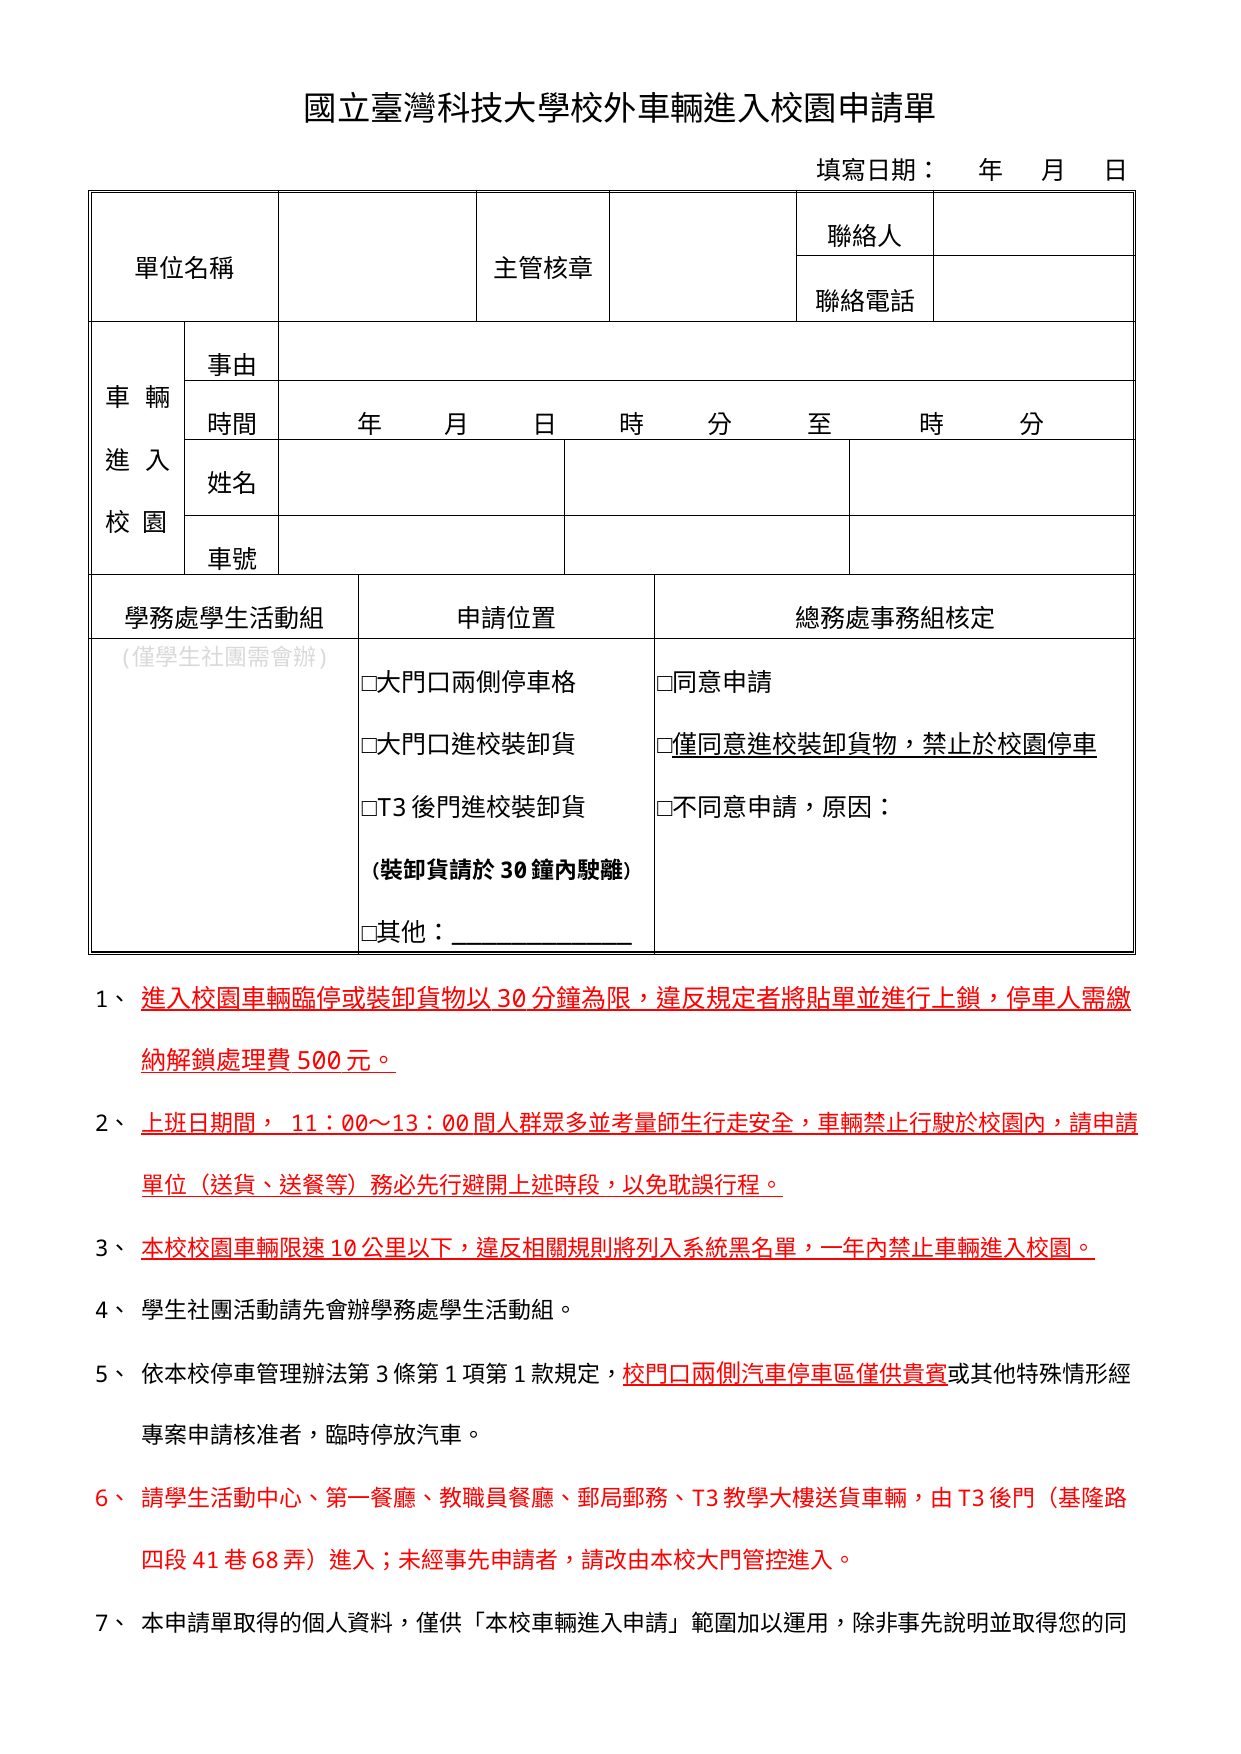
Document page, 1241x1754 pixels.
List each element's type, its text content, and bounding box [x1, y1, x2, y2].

table_cell 車輛進入校 園 [92, 322, 184, 574]
table_cell [565, 440, 849, 515]
list 學生社團活動請先會辦學務處學生活動組。 [94, 1267, 1146, 1329]
table_cell 車號 [185, 516, 278, 574]
table_cell [279, 440, 564, 515]
table_cell 申請位置 [359, 575, 654, 638]
table_header 聯絡人 [797, 193, 933, 255]
table_cell [279, 322, 1133, 380]
table_header [610, 193, 796, 321]
table_cell □大門口兩側停車格 □大門口進校裝卸貨 □T3後門進校裝卸貨 （裝卸貨請於30鐘內駛離） □其他：____________ [359, 639, 654, 951]
table_cell □同意申請 □僅同意進校裝卸貨物，禁止於校園停車 □不同意申請，原因： [655, 639, 1133, 951]
table_cell [850, 440, 1133, 515]
table_cell 聯絡電話 [797, 256, 933, 321]
table_cell [850, 516, 1133, 574]
table_cell (僅學生社團需會辦) [92, 639, 358, 951]
table_header 主管核章 [477, 193, 609, 321]
text 填寫日期： 年 月 日 [94, 127, 1128, 189]
table_cell [934, 256, 1133, 321]
table_cell 學務處學生活動組 [92, 575, 358, 638]
list 本校校園車輛限速10公里以下，違反相關規則將列入系統黑名單，一年內禁止車輛進入校園。 [94, 1204, 1146, 1267]
table_cell 事由 [185, 322, 278, 380]
list 依本校停車管理辦法第3條第1項第1款規定，校門口兩側汽車停車區僅供貴賓或其他特殊情形經專案申請核准者，臨時停放汽車。 [94, 1329, 1146, 1454]
list 本申請單取得的個人資料，僅供「本校車輛進入申請」範圍加以運用，除非事先說明並取得您的同 [94, 1579, 1146, 1642]
list 請學生活動中心、第一餐廳、教職員餐廳、郵局郵務、T3教學大樓送貨車輛，由T3後門（基隆路四段41巷68弄）進入；未經事先申請者，請改由本校大門管控進入。 [94, 1454, 1146, 1579]
text 國立臺灣科技大學校外車輛進入校園申請單 [94, 64, 1146, 127]
list 進入校園車輛臨停或裝卸貨物以30分鐘為限，違反規定者將貼單並進行上鎖，停車人需繳納解鎖處理費500元。 [94, 954, 1146, 1079]
table_cell 總務處事務組核定 [655, 575, 1133, 638]
list 上班日期間， 11：00～13：00間人群眾多並考量師生行走安全，車輛禁止行駛於校園內，請申請單位（送貨、送餐等）務必先行避開上述時段，以免耽誤行程。 [94, 1079, 1146, 1204]
table_header 單位名稱 [92, 193, 278, 321]
table_header [279, 193, 476, 321]
table_cell [565, 516, 849, 574]
table_header [934, 193, 1133, 255]
table_cell 時間 [185, 381, 278, 439]
table_cell 姓名 (廠商) [185, 440, 278, 515]
table_cell 年 月 日 時 分 至 時 分 [279, 381, 1133, 439]
table_cell [279, 516, 564, 574]
